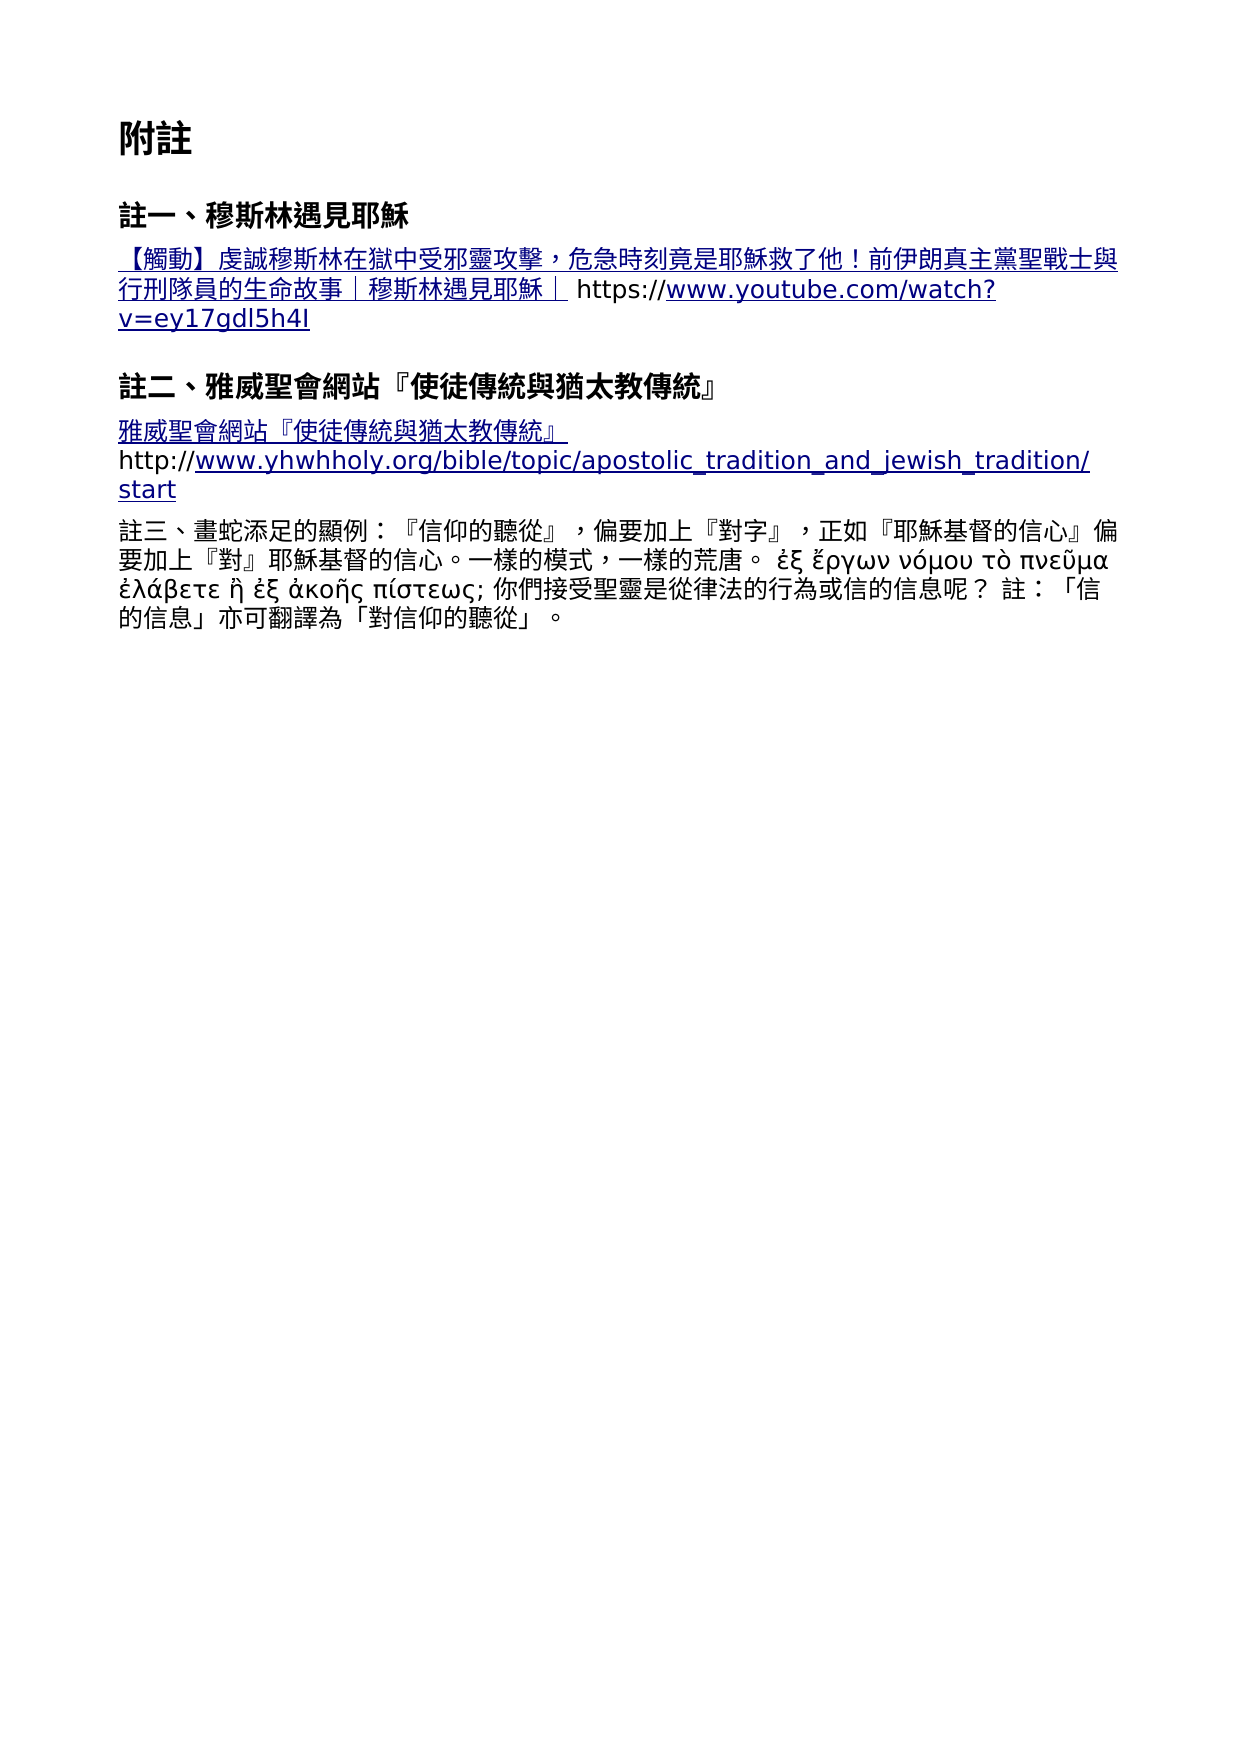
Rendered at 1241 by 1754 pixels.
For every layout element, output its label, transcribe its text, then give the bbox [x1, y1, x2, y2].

text 雅威聖會網站『使徒傳統與猶太教傳統』 http://www.yhwhholy.org/bible/topic/apostolic_tradition_and_jewish_tradition/start [118, 417, 1122, 505]
subtitle 註一、穆斯林遇見耶穌 [118, 199, 1122, 233]
subtitle 註二、雅威聖會網站『使徒傳統與猶太教傳統』 [118, 371, 1122, 405]
text 【觸動】虔誠穆斯林在獄中受邪靈攻擊，危急時刻竟是耶穌救了他！前伊朗真主黨聖戰士與行刑隊員的生命故事｜穆斯林遇見耶穌｜ https://www.youtube.com/watch?v=ey17gdl5h4I [118, 246, 1122, 333]
text 註三、畫蛇添足的顯例：『信仰的聽從』，偏要加上『對字』，正如『耶穌基督的信心』偏要加上『對』耶穌基督的信心。一樣的模式，一樣的荒唐。 ἐξ ἔργων νόμου τὸ πνεῦμα ἐλάβετε ἢ ἐξ ἀκοῆς πίστεως; 你們接受聖靈是從律法的行為或信的信息呢？ 註：「信的信息」亦可翻譯為「對信仰的聽從」。 [118, 517, 1122, 634]
subtitle 附註 [118, 118, 1122, 162]
